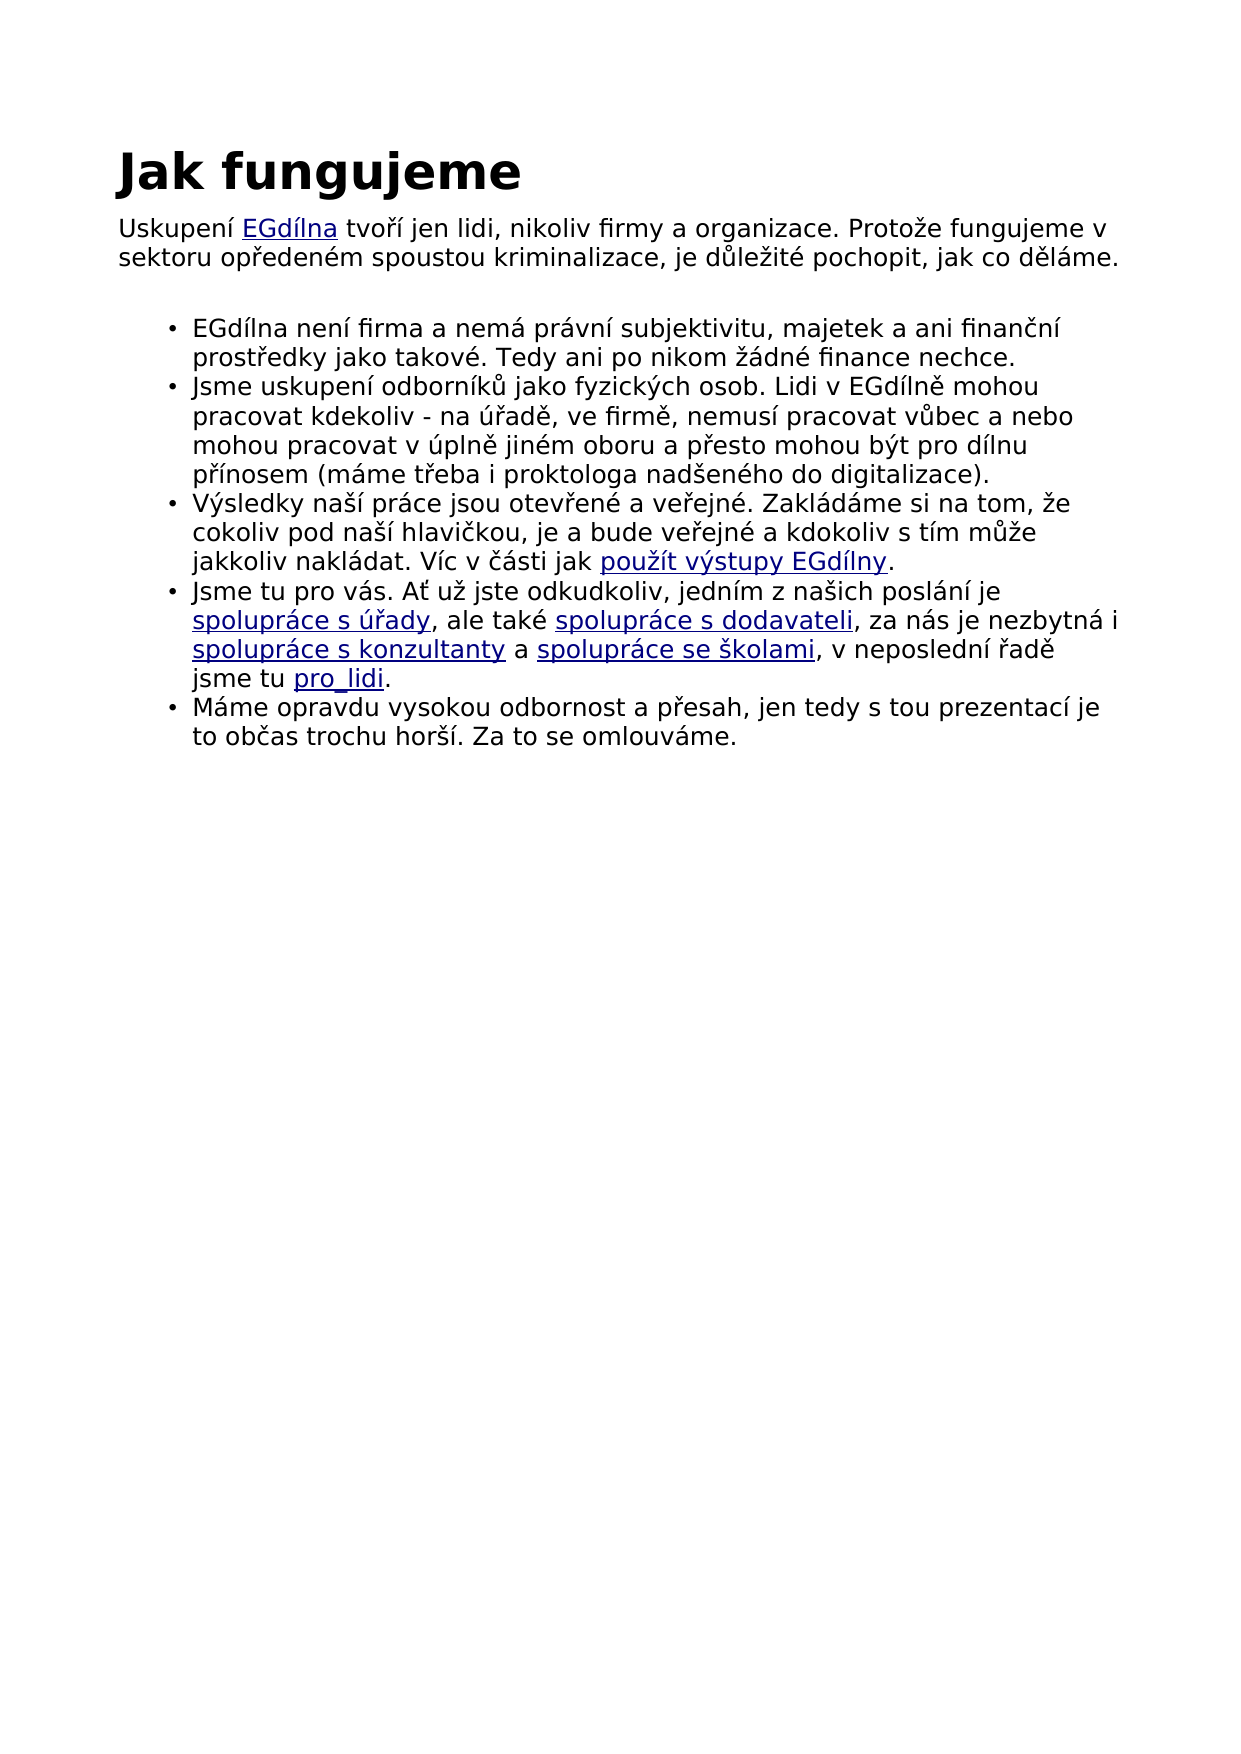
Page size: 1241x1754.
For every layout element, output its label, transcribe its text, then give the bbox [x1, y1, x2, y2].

list EGdílna není firma a nemá právní subjektivitu, majetek a ani finanční prostředky jako takové. Tedy ani po nikom žádné finance nechce. [177, 314, 1122, 372]
list Výsledky naší práce jsou otevřené a veřejné. Zakládáme si na tom, že cokoliv pod naší hlavičkou, je a bude veřejné a kdokoliv s tím může jakkoliv nakládat. Víc v části jak použít výstupy EGdílny. [177, 489, 1122, 577]
list Jsme tu pro vás. Ať už jste odkudkoliv, jedním z našich poslání je spolupráce s úřady, ale také spolupráce s dodavateli, za nás je nezbytná i spolupráce s konzultanty a spolupráce se školami, v neposlední řadě jsme tu pro_lidi. [177, 577, 1122, 693]
list Máme opravdu vysokou odbornost a přesah, jen tedy s tou prezentací je to občas trochu horší. Za to se omlouváme. [177, 693, 1122, 752]
text Uskupení EGdílna tvoří jen lidi, nikoliv firmy a organizace. Protože fungujeme v sektoru opředeném spoustou kriminalizace, je důležité pochopit, jak co děláme. [118, 214, 1122, 272]
subtitle Jak fungujeme [118, 143, 1122, 201]
list Jsme uskupení odborníků jako fyzických osob. Lidi v EGdílně mohou pracovat kdekoliv - na úřadě, ve firmě, nemusí pracovat vůbec a nebo mohou pracovat v úplně jiném oboru a přesto mohou být pro dílnu přínosem (máme třeba i proktologa nadšeného do digitalizace). [177, 372, 1122, 489]
